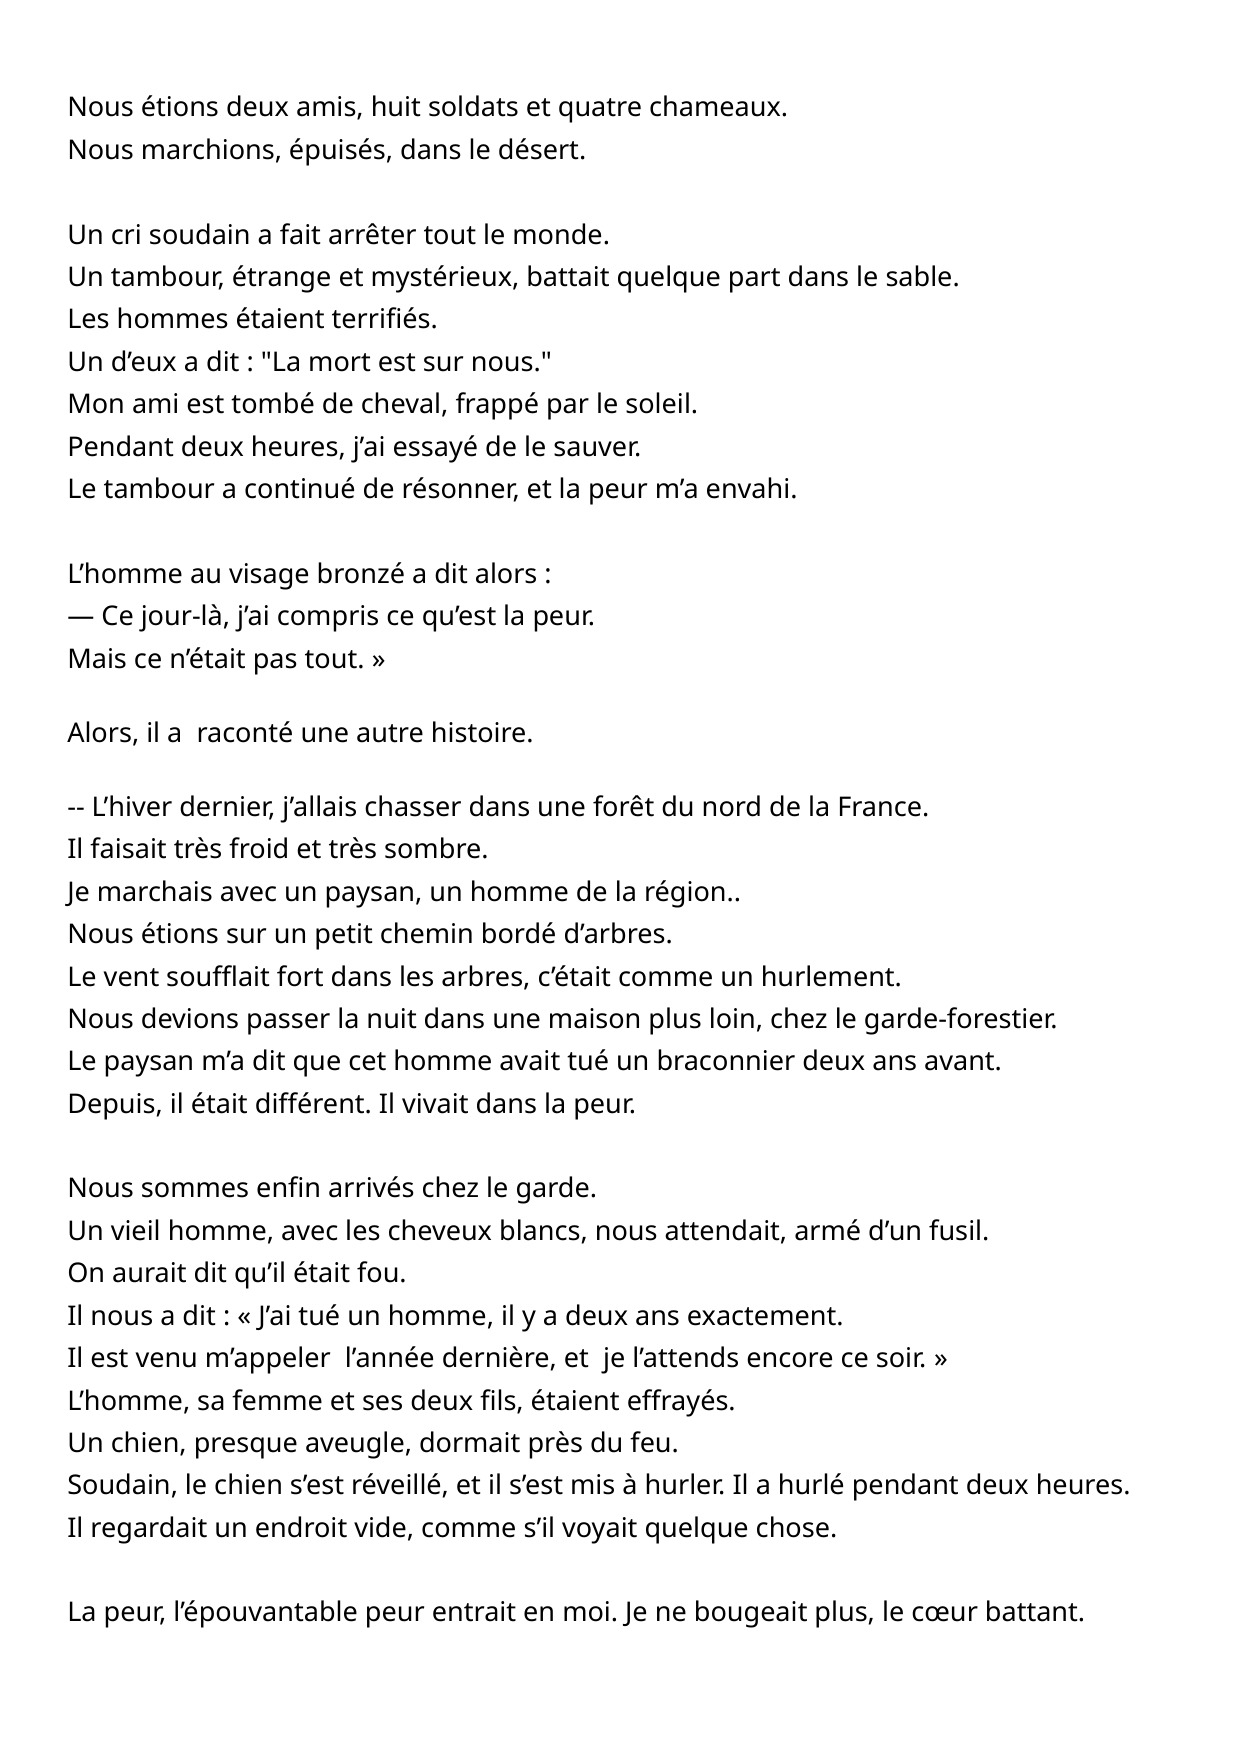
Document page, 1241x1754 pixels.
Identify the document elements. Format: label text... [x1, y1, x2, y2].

text -- L’hiver dernier, j’allais chasser dans une forêt du nord de la France. Il faisait très froid et très sombre. Je marchais avec un paysan, un homme de la région.. Nous étions sur un petit chemin bordé d’arbres. Le vent soufflait fort dans les arbres, c’était comme un hurlement. Nous devions passer la nuit dans une maison plus loin, chez le garde-forestier. Le paysan m’a dit que cet homme avait tué un braconnier deux ans avant. Depuis, il était différent. Il vivait dans la peur. Nous sommes enfin arrivés chez le garde. Un vieil homme, avec les cheveux blancs, nous attendait, armé d’un fusil. [67, 787, 1177, 1248]
text Alors, il a raconté une autre histoire. [67, 713, 1177, 783]
text Il est venu m’appeler l’année dernière, et je l’attends encore ce soir. » L’homme, sa femme et ses deux fils, étaient effrayés. Un chien, presque aveugle, dormait près du feu. Soudain, le chien s’est réveillé, et il s’est mis à hurler. Il a hurlé pendant deux heures. Il regardait un endroit vide, comme s’il voyait quelque chose. La peur, l’épouvantable peur entrait en moi. Je ne bougeait plus, le cœur battant. [67, 1338, 1177, 1630]
text Nous étions deux amis, huit soldats et quatre chameaux. Nous marchions, épuisés, dans le désert. Un cri soudain a fait arrêter tout le monde. Un tambour, étrange et mystérieux, battait quelque part dans le sable. Les hommes étaient terrifiés. Un d’eux a dit : "La mort est sur nous." Mon ami est tombé de cheval, frappé par le soleil. Pendant deux heures, j’ai essayé de le sauver. Le tambour a continué de résonner, et la peur m’a envahi. L’homme au visage bronzé a dit alors : — Ce jour-là, j’ai compris ce qu’est la peur. Mais ce n’était pas tout. » [67, 88, 1177, 709]
text On aurait dit qu’il était fou. Il nous a dit : « J’ai tué un homme, il y a deux ans exactement. [67, 1254, 1177, 1333]
